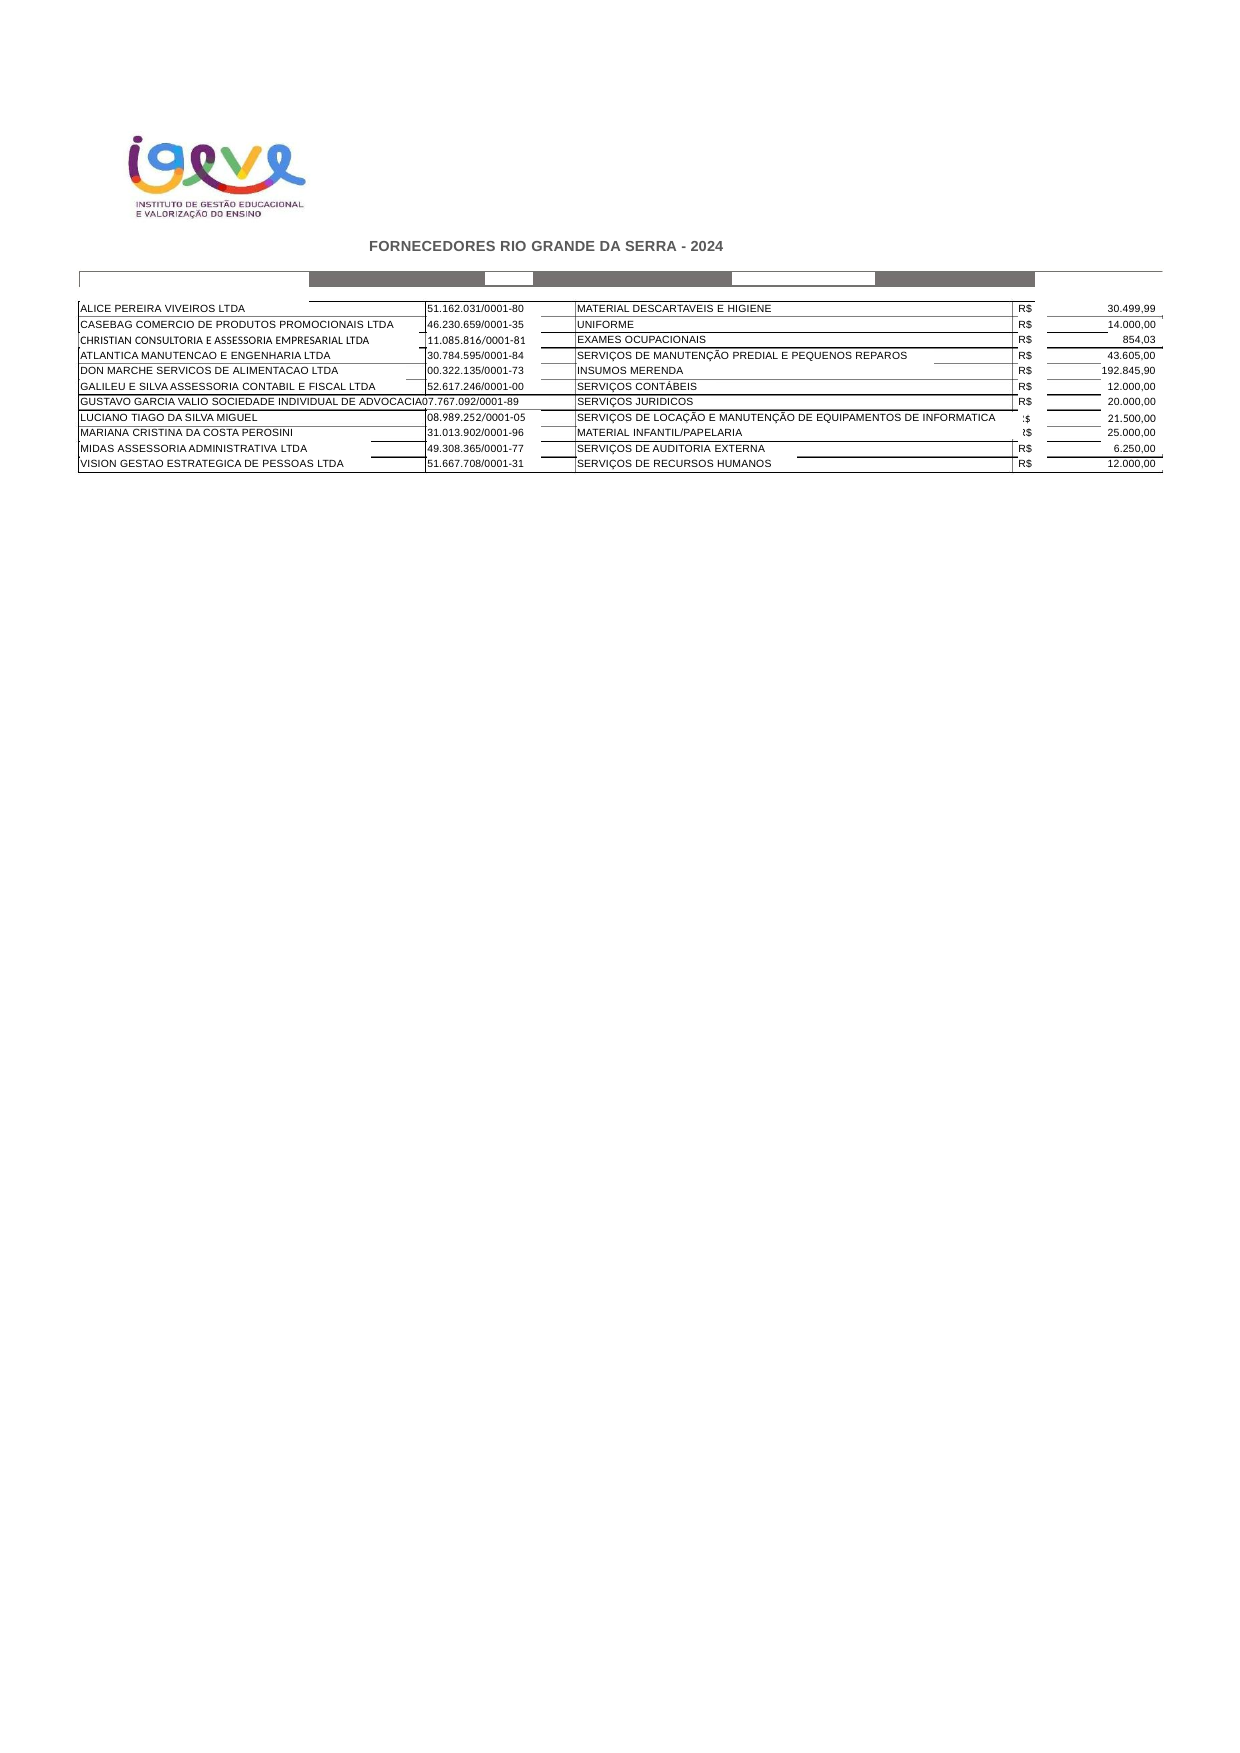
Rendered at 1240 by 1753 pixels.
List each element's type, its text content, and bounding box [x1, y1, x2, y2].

text R$ [1018, 365, 1047, 377]
text INSUMOS MERENDA [577, 365, 934, 377]
text 25.000,00 [1107, 427, 1171, 439]
text R$ [1018, 303, 1047, 315]
text DON MARCHE SERVICOS DE ALIMENTACAO LTDA [80, 365, 406, 377]
text 14.000,00 [1108, 319, 1171, 331]
text 20.000,00 [1108, 396, 1171, 408]
text CASEBAG COMERCIO DE PRODUTOS PROMOCIONAIS LTDA [80, 319, 419, 331]
text R$ [1018, 350, 1047, 362]
text SERVIÇOS DE LOCAÇÃO E MANUTENÇÃO DE EQUIPAMENTOS DE INFORMATICA [577, 412, 1023, 423]
text 854,03 [1123, 334, 1171, 346]
text R$ [1018, 334, 1047, 346]
text R$ [1018, 443, 1047, 455]
text SERVIÇOS JURIDICOS [577, 396, 711, 408]
text R$ [1018, 381, 1047, 393]
text 52.617.246/0001-00 [427, 381, 541, 393]
text R$ [1018, 396, 1047, 408]
text Detalhamento Rubrica [732, 272, 875, 285]
text MIDAS ASSESSORIA ADMINISTRATIVA LTDA [80, 443, 371, 454]
text R$ [1018, 411, 1047, 425]
text SERVIÇOS CONTÁBEIS [577, 381, 716, 393]
text 192.845,90 [1101, 365, 1171, 377]
text 08.989.252/0001-05 [427, 410, 541, 425]
text CNPJ [485, 272, 533, 285]
text FORNECEDORES RIO GRANDE DA SERRA - 2024 [369, 238, 748, 255]
text 43.605,00 [1107, 349, 1171, 362]
text MARIANA CRISTINA DA COSTA PEROSINI [80, 427, 371, 439]
text ALICE PEREIRA VIVEIROS LTDA [80, 303, 309, 315]
text GALILEU E SILVA ASSESSORIA CONTABIL E FISCAL LTDA [80, 381, 406, 393]
text LUCIANO TIAGO DA SILVA MIGUEL [80, 412, 285, 423]
text SERVIÇOS DE AUDITORIA EXTERNA [577, 443, 797, 454]
text 11.085.816/0001-81 [427, 333, 541, 347]
text ATLANTICA MANUTENCAO E ENGENHARIA LTDA [80, 350, 419, 362]
text 00.322.135/0001-73 [427, 365, 541, 377]
text 6.250,00 [1113, 443, 1171, 454]
text MATERIAL INFANTIL/PAPELARIA [577, 427, 1023, 439]
text 51.162.031/0001-80 [427, 303, 541, 315]
text SERVIÇOS DE RECURSOS HUMANOS [577, 458, 797, 470]
text 21.500,00 [1108, 411, 1171, 425]
text EXAMES OCUPACIONAIS [577, 334, 727, 346]
text UNIFORME [577, 319, 650, 331]
text R$ [1023, 427, 1047, 439]
text 12.000,00 [1107, 458, 1171, 470]
text R$ [1018, 458, 1047, 470]
text 12.000,00 [1107, 381, 1171, 393]
text 31.013.902/0001-96 [427, 427, 541, 439]
text 30.784.595/0001-84 [427, 350, 541, 362]
text GUSTAVO GARCIA VALIO SOCIEDADE INDIVIDUAL DE ADVOCACIA07.767.092/0001-89 [80, 396, 549, 408]
text 51.667.708/0001-31 [427, 458, 541, 470]
text CHRISTIAN CONSULTORIA E ASSESSORIA EMPRESARIAL LTDA [80, 333, 419, 347]
text VALOR PAGO (R$) [1035, 272, 1173, 285]
text VISION GESTAO ESTRATEGICA DE PESSOAS LTDA [80, 458, 371, 470]
text 30.499,99 [1107, 303, 1173, 315]
text SERVIÇOS DE MANUTENÇÃO PREDIAL E PEQUENOS REPAROS [577, 349, 934, 362]
text R$ [1018, 319, 1047, 331]
text Fornecedor [220, 272, 309, 285]
text MATERIAL DESCARTAVEIS E HIGIENE [577, 303, 799, 315]
text 49.308.365/0001-77 [427, 443, 541, 455]
text 46.230.659/0001-35 [427, 319, 541, 331]
